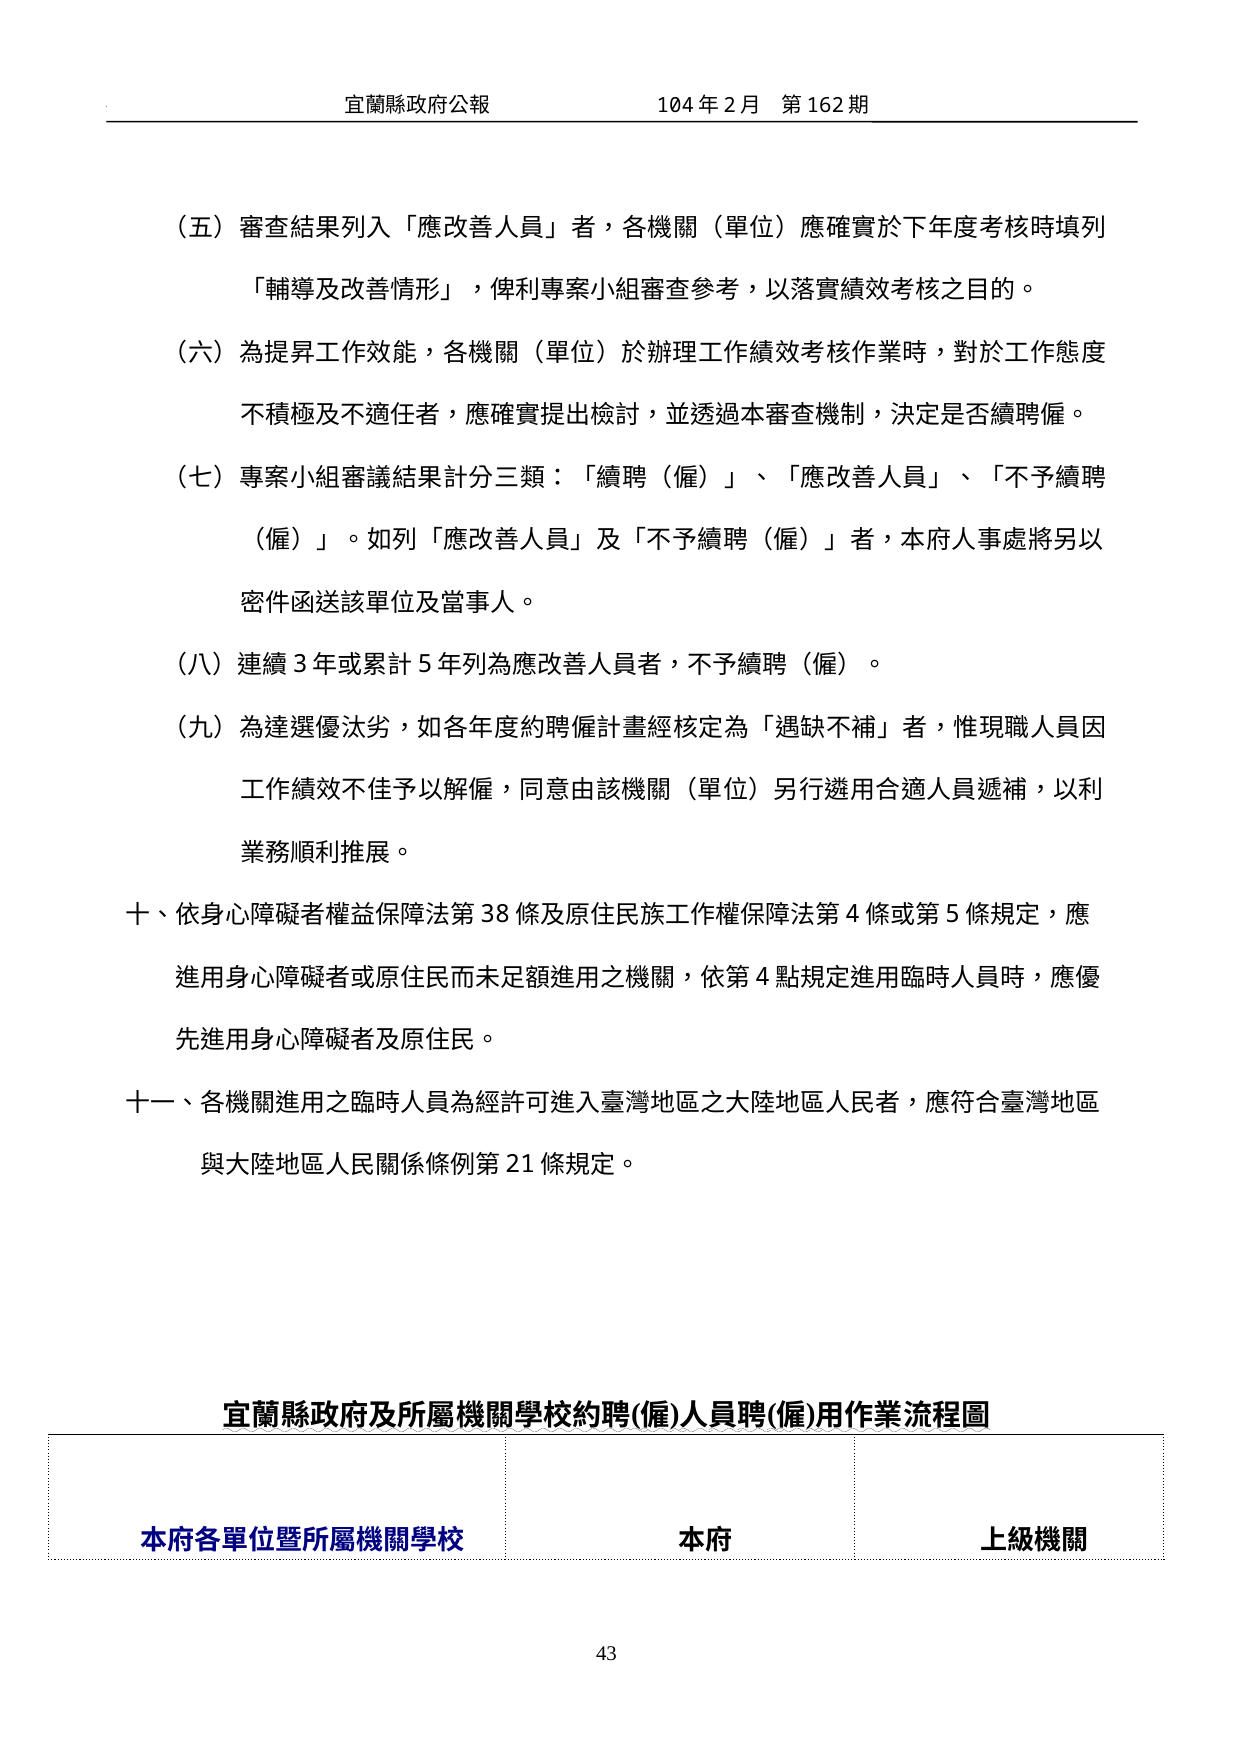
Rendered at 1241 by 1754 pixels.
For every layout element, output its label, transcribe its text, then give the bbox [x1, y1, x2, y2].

text （八）連續3年或累計5年列為應改善人員者，不予續聘（僱）。 [162, 621, 1106, 684]
table_header 本府 [506, 1435, 854, 1559]
text 十、依身心障礙者權益保障法第38條及原住民族工作權保障法第4條或第5條規定，應進用身心障礙者或原住民而未足額進用之機關，依第4點規定進用臨時人員時，應優先進用身心障礙者及原住民。 [125, 871, 1106, 1059]
text 宜蘭縣政府及所屬機關學校約聘(僱)人員聘(僱)用作業流程圖 [106, 1371, 1106, 1434]
text （五）審查結果列入「應改善人員」者，各機關（單位）應確實於下年度考核時填列「輔導及改善情形」，俾利專案小組審查參考，以落實績效考核之目的。 [162, 184, 1106, 309]
text （六）為提昇工作效能，各機關（單位）於辦理工作績效考核作業時，對於工作態度不積極及不適任者，應確實提出檢討，並透過本審查機制，決定是否續聘僱。 [162, 309, 1106, 434]
table_header 本府各單位暨所屬機關學校 [49, 1435, 506, 1559]
text 十一、各機關進用之臨時人員為經許可進入臺灣地區之大陸地區人民者，應符合臺灣地區與大陸地區人民關係條例第21條規定。 [125, 1059, 1106, 1184]
table_header 上級機關 [855, 1435, 1164, 1559]
text （九）為達選優汰劣，如各年度約聘僱計畫經核定為「遇缺不補」者，惟現職人員因工作績效不佳予以解僱，同意由該機關（單位）另行遴用合適人員遞補，以利業務順利推展。 [162, 684, 1106, 871]
text （七）專案小組審議結果計分三類：「續聘（僱）」、「應改善人員」、「不予續聘（僱）」。如列「應改善人員」及「不予續聘（僱）」者，本府人事處將另以密件函送該單位及當事人。 [162, 434, 1106, 621]
